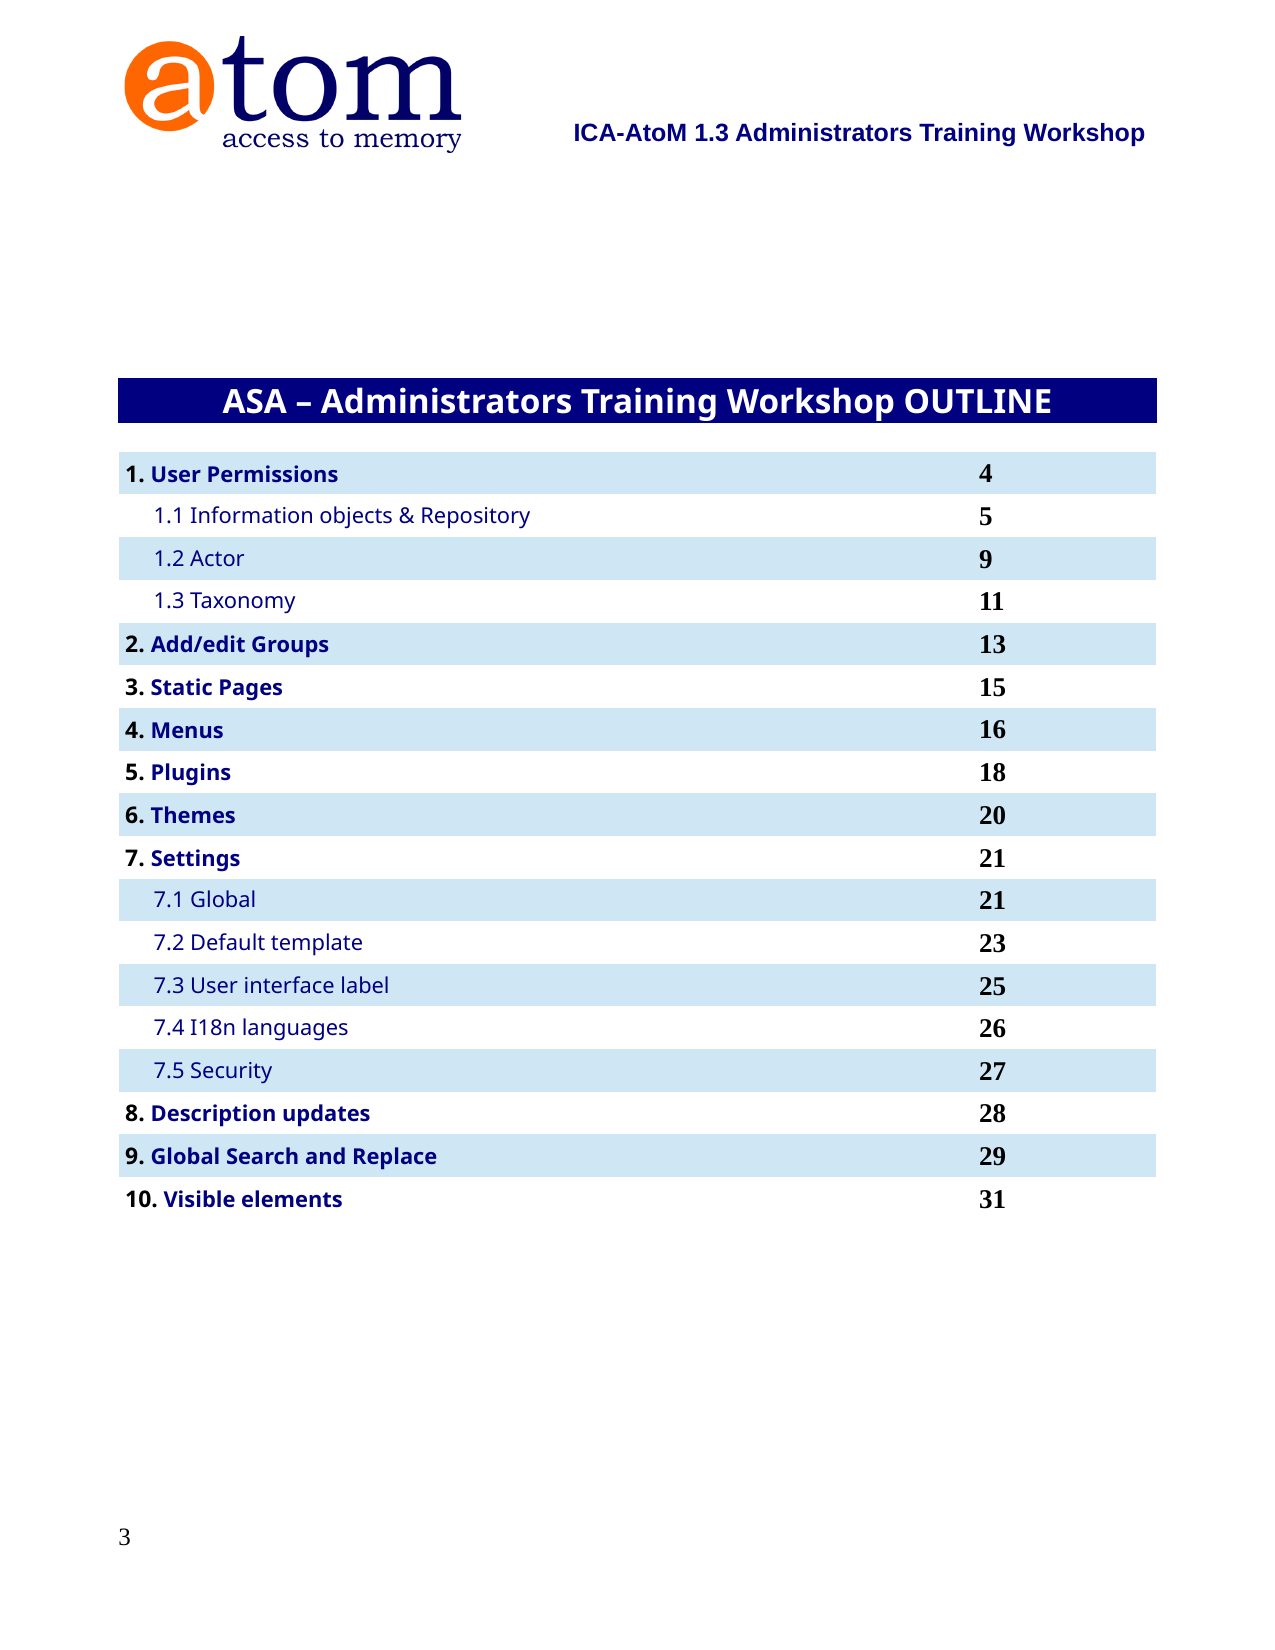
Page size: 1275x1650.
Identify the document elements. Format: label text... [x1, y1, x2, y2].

table_cell 28 [973, 1092, 1156, 1134]
table_cell 7.5 Security [119, 1049, 973, 1092]
table_cell 11 [973, 580, 1156, 622]
table_cell 27 [973, 1049, 1156, 1092]
text ASA – Administrators Training Workshop OUTLINE [118, 378, 1157, 423]
table_cell 18 [973, 751, 1156, 793]
table_cell 13 [973, 623, 1156, 665]
table_cell 7.2 Default template [119, 921, 973, 964]
table_cell 21 [973, 879, 1156, 921]
table_header 4 [973, 452, 1156, 494]
table_cell 5. Plugins [119, 751, 973, 793]
table_cell 16 [973, 708, 1156, 751]
table_cell 5 [973, 495, 1156, 537]
table_cell 1.1 Information objects & Repository [119, 495, 973, 537]
table_cell 9 [973, 537, 1156, 580]
table_cell 3. Static Pages [119, 665, 973, 708]
table_cell 20 [973, 793, 1156, 836]
table_header 1. User Permissions [119, 452, 973, 494]
table_cell 21 [973, 836, 1156, 879]
table_cell 23 [973, 921, 1156, 964]
table_cell 2. Add/edit Groups [119, 623, 973, 665]
table_cell 29 [973, 1134, 1156, 1177]
picture [124, 36, 462, 153]
table_cell 10. Visible elements [119, 1177, 973, 1220]
table_cell 6. Themes [119, 793, 973, 836]
table_cell 4. Menus [119, 708, 973, 751]
table_cell 1.3 Taxonomy [119, 580, 973, 622]
table_cell 26 [973, 1006, 1156, 1049]
table_cell 7.4 I18n languages [119, 1006, 973, 1049]
table_cell 8. Description updates [119, 1092, 973, 1134]
table_cell 7. Settings [119, 836, 973, 879]
table_cell 25 [973, 964, 1156, 1006]
table_cell 1.2 Actor [119, 537, 973, 580]
table_cell 31 [973, 1177, 1156, 1220]
table_cell 9. Global Search and Replace [119, 1134, 973, 1177]
table_cell 15 [973, 665, 1156, 708]
table_cell 7.1 Global [119, 879, 973, 921]
table_cell 7.3 User interface label [119, 964, 973, 1006]
